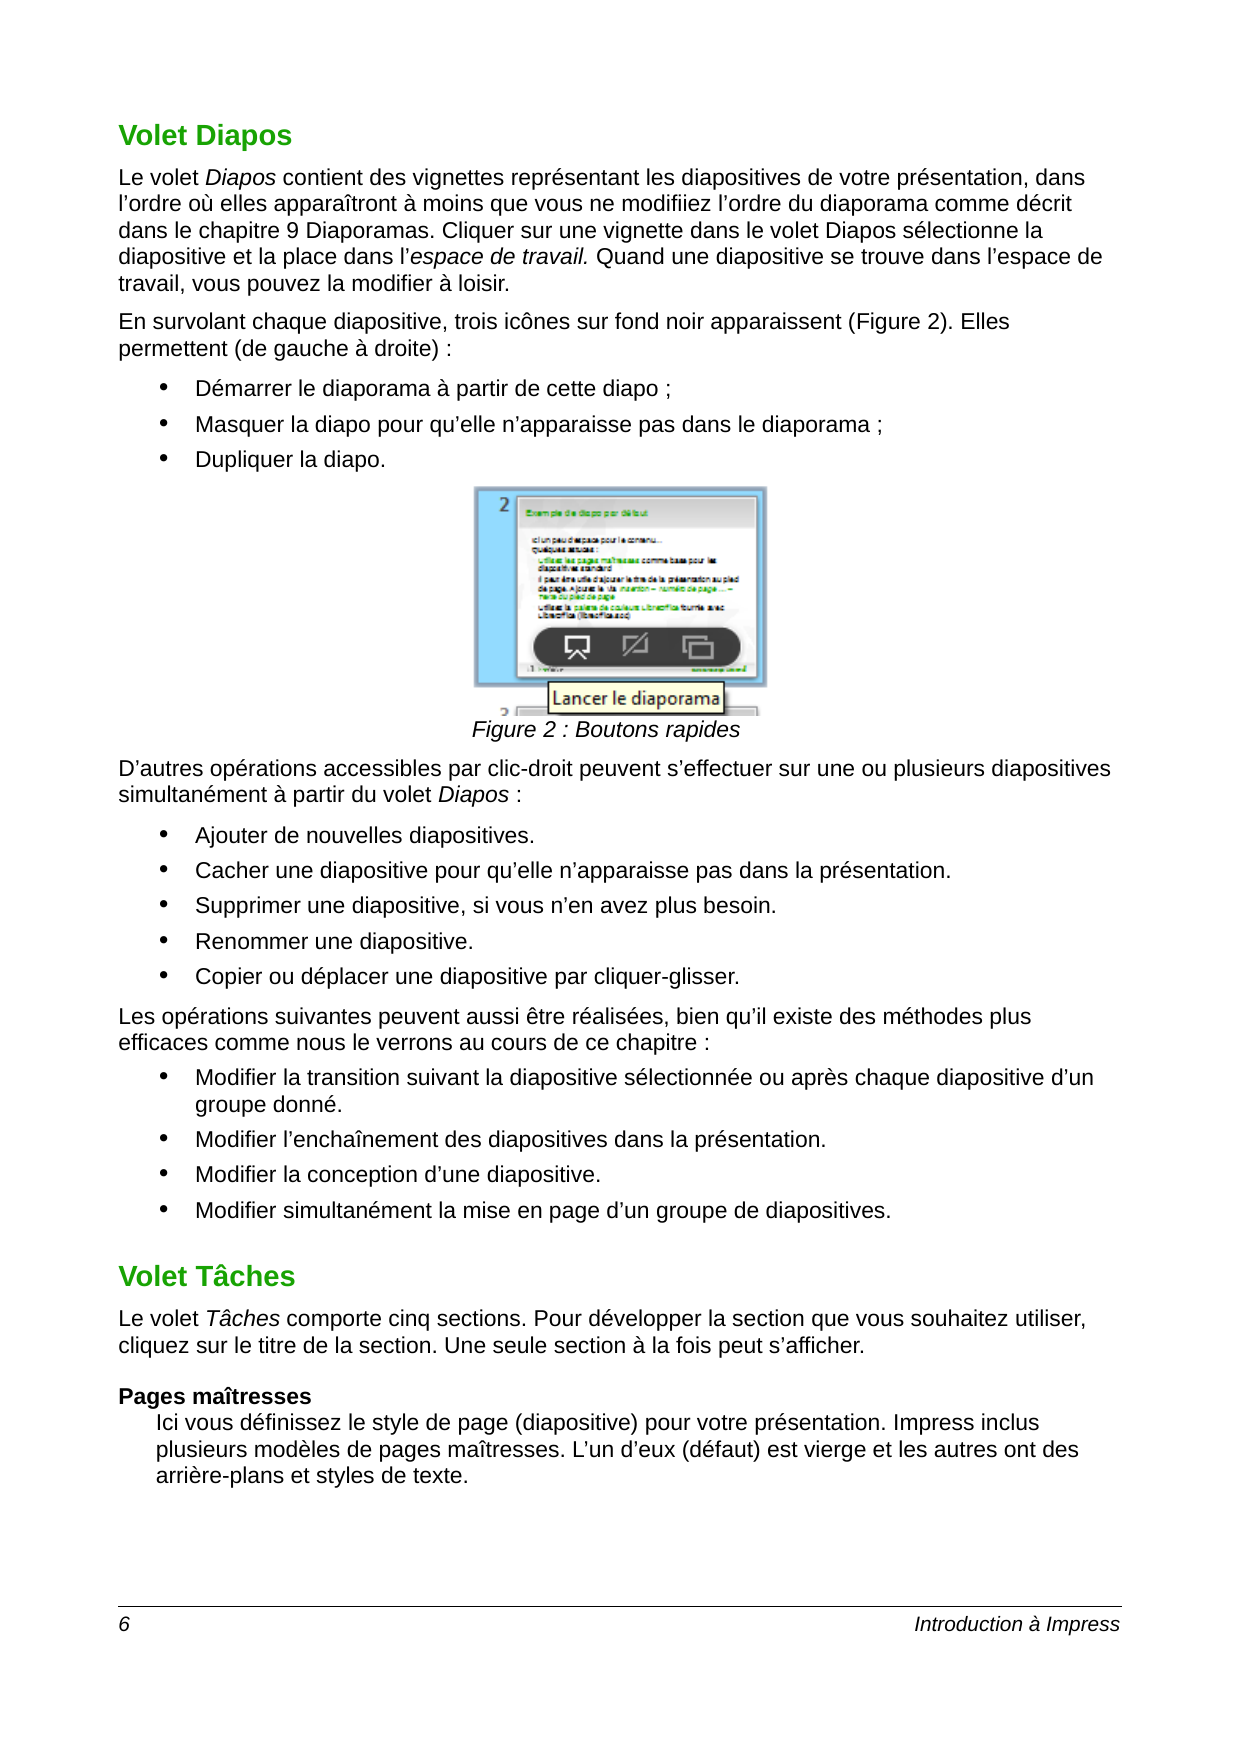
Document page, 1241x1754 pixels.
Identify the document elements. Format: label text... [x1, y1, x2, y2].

list Modifier simultanément la mise en page d’un groupe de diapositives. [156, 1195, 1122, 1224]
text Pages maîtresses [118, 1383, 1122, 1409]
list Modifier la transition suivant la diapositive sélectionnée ou après chaque diapositive d’un groupe donné. [156, 1062, 1122, 1118]
list Copier ou déplacer une diapositive par cliquer-glisser. [156, 961, 1122, 991]
list Ajouter de nouvelles diapositives. [156, 820, 1122, 849]
list Dupliquer la diapo. [156, 444, 1122, 473]
list Renommer une diapositive. [156, 926, 1122, 955]
list Supprimer une diapositive, si vous n’en avez plus besoin. [156, 891, 1122, 920]
list Masquer la diapo pour qu’elle n’apparaisse pas dans le diaporama ; [156, 409, 1122, 438]
text En survolant chaque diapositive, trois icônes sur fond noir apparaissent (Figure 2). Elles permettent (de gauche à droite) : [118, 308, 1122, 361]
list Les opérations suivantes peuvent aussi être réalisées, bien qu’il existe des méthodes plus efficaces comme nous le verrons au cours de ce chapitre : [118, 1003, 1122, 1056]
list Modifier l’enchaînement des diapositives dans la présentation. [156, 1124, 1122, 1153]
subtitle Volet Diapos [118, 118, 1122, 152]
list Démarrer le diaporama à partir de cette diapo ; [156, 373, 1122, 403]
subtitle Volet Tâches [118, 1259, 1122, 1293]
picture [471, 486, 769, 716]
text Le volet Tâches comporte cinq sections. Pour développer la section que vous souhaitez utiliser, cliquez sur le titre de la section. Une seule section à la fois peut s’afficher. [118, 1305, 1122, 1358]
text Le volet Diapos contient des vignettes représentant les diapositives de votre présentation, dans l’ordre où elles apparaîtront à moins que vous ne modifiiez l’ordre du diaporama comme décrit dans le chapitre 9 Diaporamas. Cliquer sur une vignette dans le volet Diapos sélectionne la diapositive et la place dans l’espace de travail. Quand une diapositive se trouve dans l’espace de travail, vous pouvez la modifier à loisir. [118, 164, 1122, 296]
list Cacher une diapositive pour qu’elle n’apparaisse pas dans la présentation. [156, 855, 1122, 884]
text Ici vous définissez le style de page (diapositive) pour votre présentation. Impress inclus plusieurs modèles de pages maîtresses. L’un d’eux (défaut) est vierge et les autres ont des arrière-plans et styles de texte. [156, 1409, 1122, 1488]
text D’autres opérations accessibles par clic-droit peuvent s’effectuer sur une ou plusieurs diapositives simultanément à partir du volet Diapos : [118, 754, 1122, 807]
text Figure 2 : Boutons rapides [472, 716, 768, 742]
list Modifier la conception d’une diapositive. [156, 1159, 1122, 1188]
